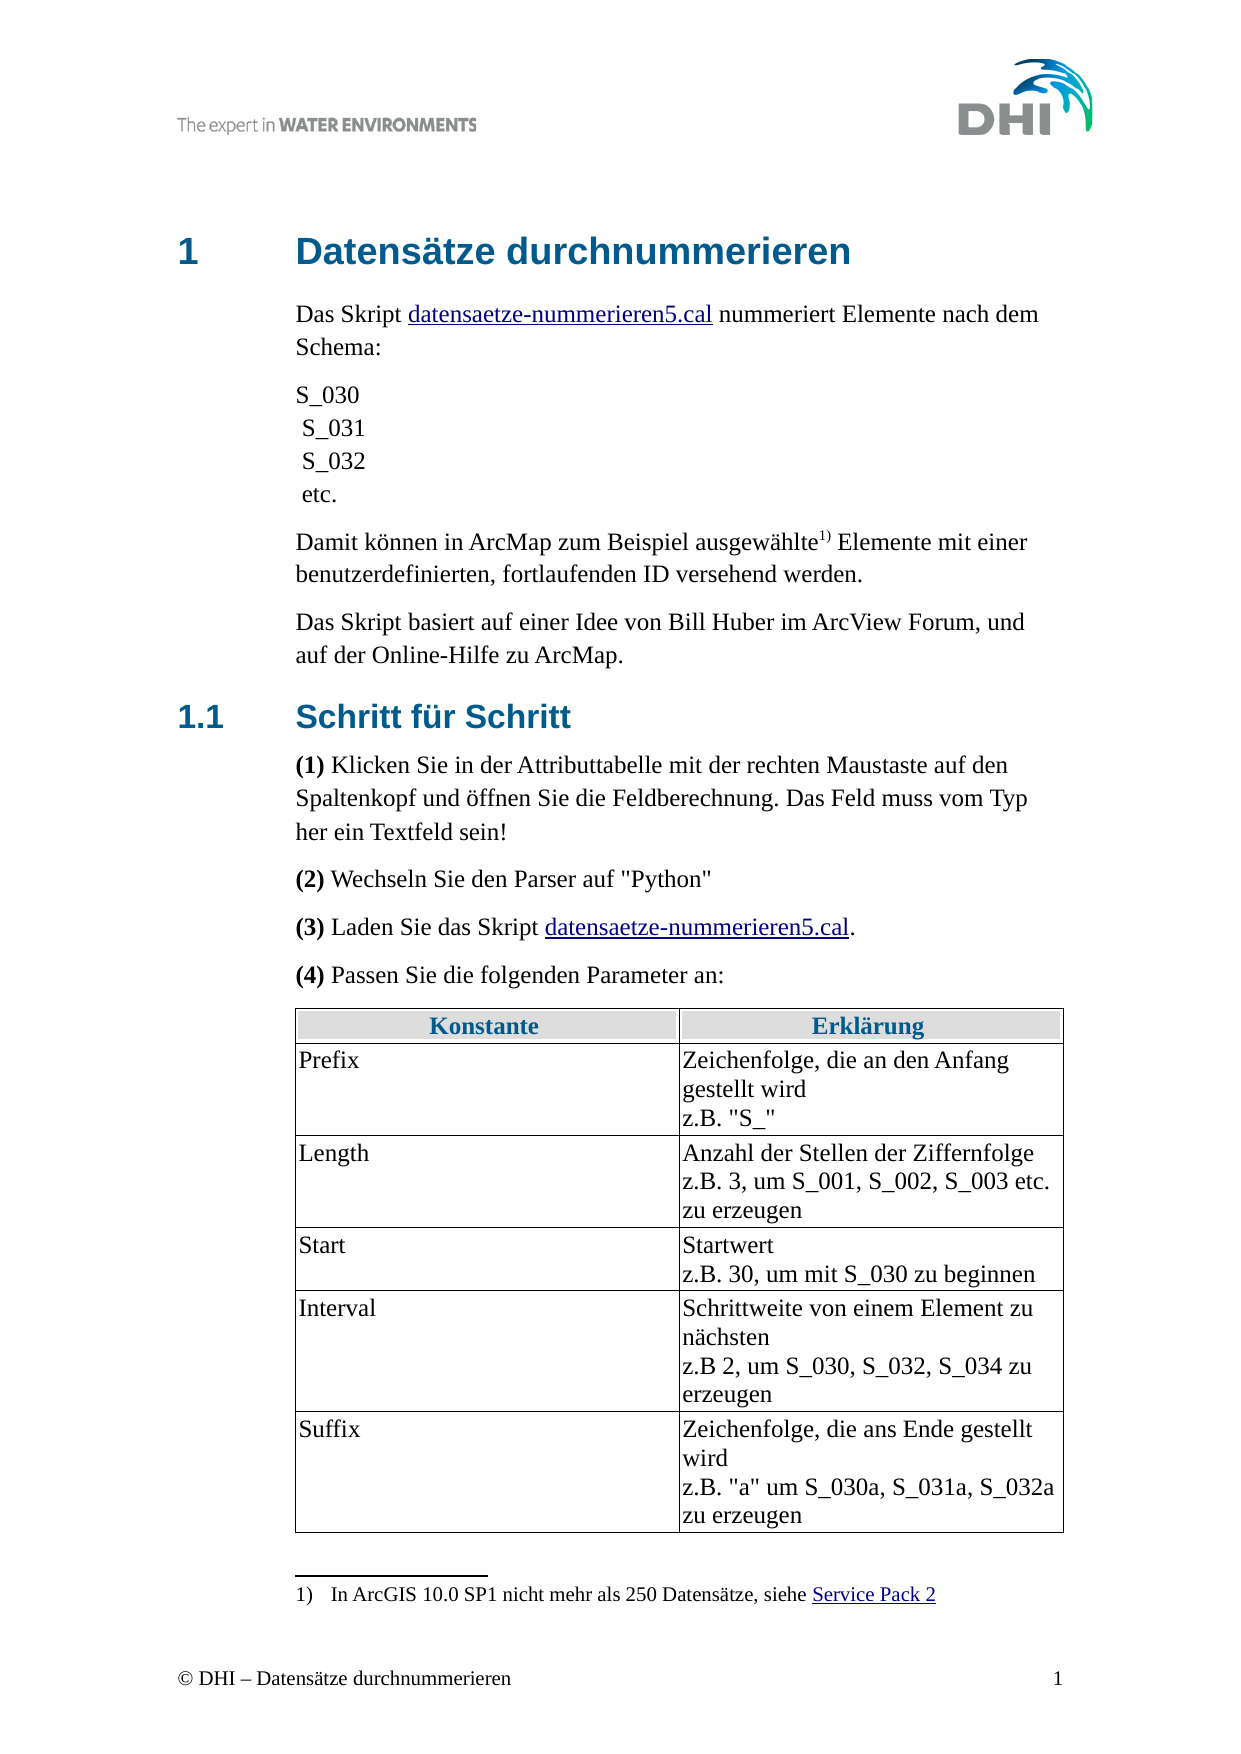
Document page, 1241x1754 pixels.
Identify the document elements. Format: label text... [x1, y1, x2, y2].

text (4) Passen Sie die folgenden Parameter an: [295, 960, 1063, 989]
table_cell Suffix [296, 1412, 679, 1532]
table_header Erklärung [680, 1009, 1063, 1042]
table_cell Length [296, 1136, 679, 1227]
text Das Skript datensaetze-nummerieren5.cal nummeriert Elemente nach dem Schema: [295, 299, 1063, 361]
table_cell Zeichenfolge, die an den Anfang gestellt wird z.B. "S_" [680, 1044, 1063, 1135]
subtitle Datensätze durchnummerieren [177, 229, 1063, 272]
text Damit können in ArcMap zum Beispiel ausgewählte Elemente mit einer benutzerdefinierten, fortlaufenden ID versehend werden. [295, 527, 1063, 588]
table_header Konstante [296, 1009, 679, 1042]
text S_030 S_031 S_032 etc. [295, 380, 1063, 507]
text (2) Wechseln Sie den Parser auf "Python" [295, 864, 1063, 893]
table_cell Interval [296, 1291, 679, 1411]
table_cell Startwert z.B. 30, um mit S_030 zu beginnen [680, 1228, 1063, 1290]
table_cell Zeichenfolge, die ans Ende gestellt wird z.B. "a" um S_030a, S_031a, S_032a zu erzeugen [680, 1412, 1063, 1532]
text (1) Klicken Sie in der Attributtabelle mit der rechten Maustaste auf den Spaltenkopf und öffnen Sie die Feldberechnung. Das Feld muss vom Typ her ein Textfeld sein! [295, 751, 1063, 845]
table_cell Prefix [296, 1044, 679, 1135]
table_cell Anzahl der Stellen der Ziffernfolge z.B. 3, um S_001, S_002, S_003 etc. zu erzeugen [680, 1136, 1063, 1227]
text In ArcGIS 10.0 SP1 nicht mehr als 250 Datensätze, siehe Service Pack 2 [295, 1582, 1063, 1606]
text (3) Laden Sie das Skript datensaetze-nummerieren5.cal. [295, 912, 1063, 941]
subtitle Schritt für Schritt [177, 697, 1063, 736]
table_cell Schrittweite von einem Element zu nächsten z.B 2, um S_030, S_032, S_034 zu erzeugen [680, 1291, 1063, 1411]
picture [958, 59, 1093, 135]
text Das Skript basiert auf einer Idee von Bill Huber im ArcView Forum, und auf der Online-Hilfe zu ArcMap. [295, 607, 1063, 669]
picture [177, 117, 477, 135]
table_cell Start [296, 1228, 679, 1290]
